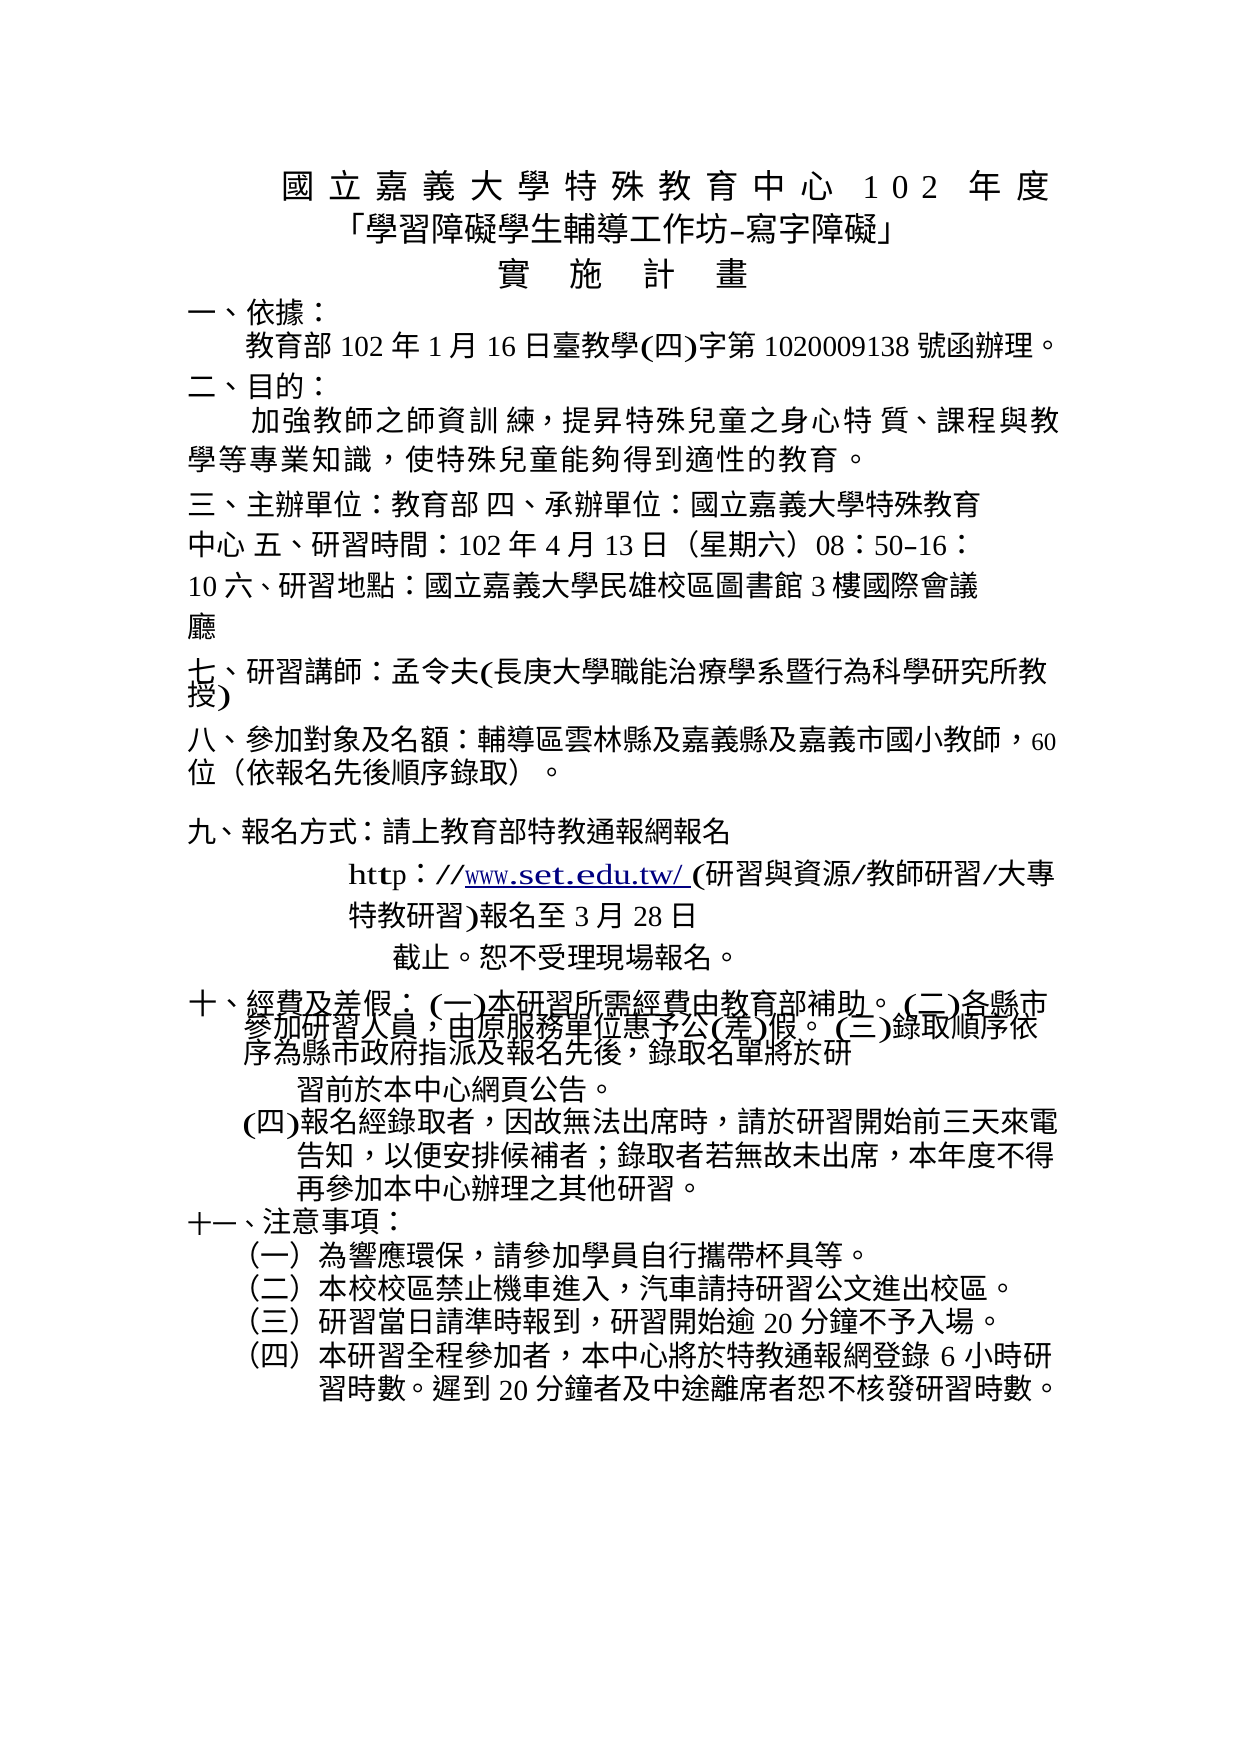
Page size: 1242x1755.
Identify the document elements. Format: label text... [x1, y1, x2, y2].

text 再參加本中心辦理之其他研習。 [296, 1174, 1075, 1208]
text 國 立 嘉 義 大 學 特 殊 教 育 中 心 1 0 2 年 度 [281, 162, 1075, 207]
text 告知，以便安排候補者；錄取者若無故未出席，本年度不得 [296, 1141, 1075, 1174]
text 十一、注意事項： [187, 1208, 1075, 1241]
text 「學習障礙學生輔導工作坊-寫字障礙」 [323, 207, 919, 250]
text （一）為響應環保，請參加學員自行攜帶杯具等。 [231, 1241, 1075, 1274]
text (四)報名經錄取者，因故無法出席時，請於研習開始前三天來電 [239, 1108, 1061, 1141]
text 加強教師之師資訓 練，提昇特殊兒童之身心特 質、課程與教 [250, 406, 1060, 440]
text 三、主辦單位：教育部 四、承辦單位：國立嘉義大學特殊教育中心 五、研習時間：102 年 4 月 13 日（星期六）08：50-16：10 六、研習地點：國立嘉義大學民雄校區圖書館 3 樓國際會議廳 [187, 484, 982, 646]
text 教育部 102 年 1 月 16 日臺教學(四)字第 1020009138 號函辦理。 [239, 331, 1068, 364]
text 七、研習講師：孟令夫(長庚大學職能治療學系暨行為科學研究所教 授) [187, 662, 1059, 714]
text （三）研習當日請準時報到，研習開始逾 20 分鐘不予入場。 [231, 1308, 1075, 1341]
text 一、依據： [187, 292, 1075, 331]
text 截止。恕不受理現場報名。 [392, 934, 1075, 975]
text 習時數。遲到 20 分鐘者及中途離席者恕不核發研習時數。 [318, 1374, 1075, 1408]
text 十、經費及差假： (一)本研習所需經費由教育部補助。 (二)各縣市參加研習人員，由原服務單位惠予公(差)假。 (三)錄取順序依序為縣市政府指派及報名先後，錄取名單將於研 [188, 993, 1064, 1072]
text 八、參加對象及名額：輔導區雲林縣及嘉義縣及嘉義市國小教師，60 [187, 719, 1075, 759]
text （四）本研習全程參加者，本中心將於特教通報網登錄 6 小時研 [231, 1341, 1075, 1374]
text （二）本校校區禁止機車進入，汽車請持研習公文進出校區。 [231, 1274, 1075, 1308]
text 九、報名方式：請上教育部特教通報網報名 http：//www.set.edu.tw/ (研習與資源/教師研習/大專特教研習)報名至 3 月 28 日 [187, 809, 1064, 934]
text 學等專業知識，使特殊兒童能夠得到適性的教育。 [187, 440, 1075, 478]
text 位（依報名先後順序錄取）。 [187, 759, 1075, 792]
text 習前於本中心網頁公告。 [296, 1072, 1075, 1108]
text 二、目的： [187, 366, 1075, 406]
text 實 施 計 畫 [490, 250, 755, 292]
